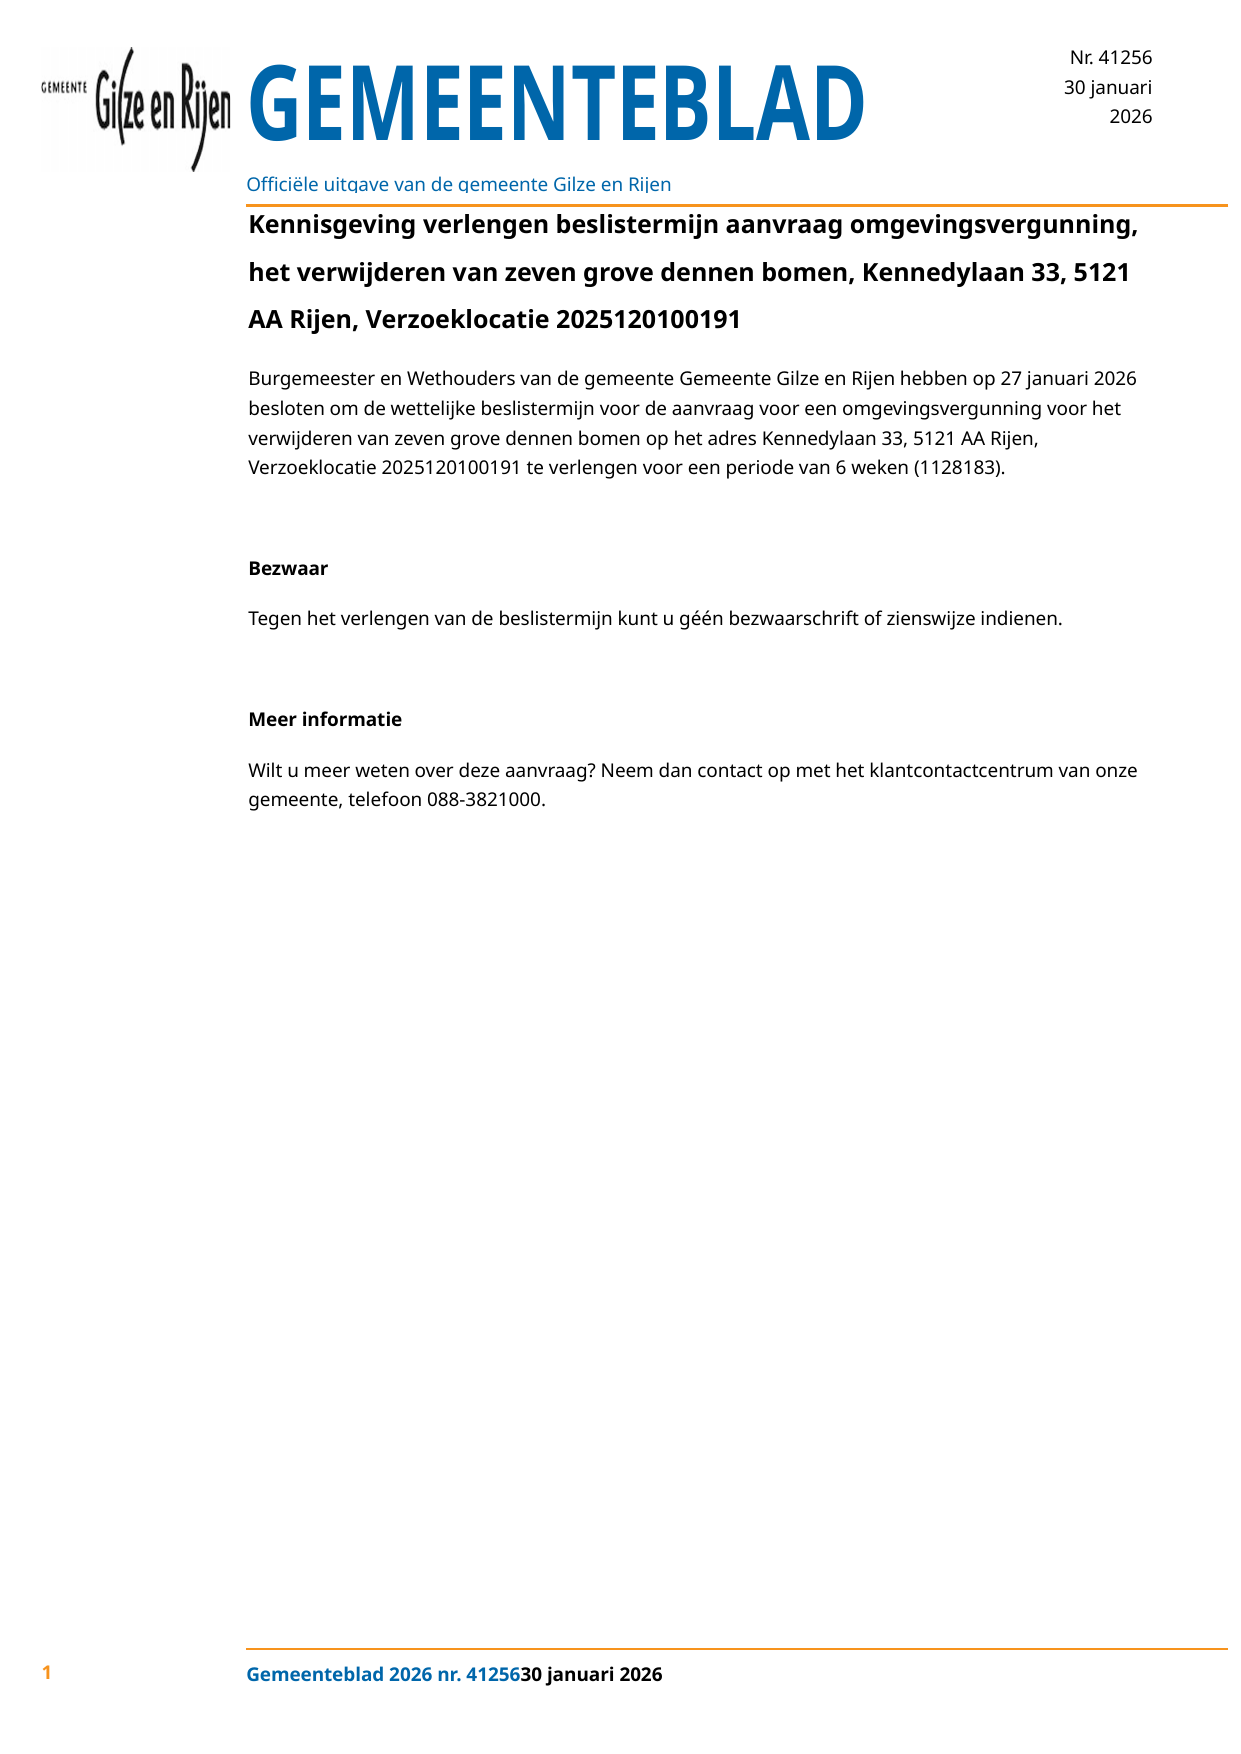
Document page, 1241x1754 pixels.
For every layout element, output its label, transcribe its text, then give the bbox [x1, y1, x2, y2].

text Meer informatie [248, 706, 1152, 732]
picture [41, 47, 231, 172]
text Burgemeester en Wethouders van de gemeente Gemeente Gilze en Rijen hebben op 27 januari 2026 besloten om de wettelijke beslistermijn voor de aanvraag voor een omgevingsvergunning voor het verwijderen van zeven grove dennen bomen op het adres Kennedylaan 33, 5121 AA Rijen, Verzoeklocatie 2025120100191 te verlengen voor een periode van 6 weken (1128183). [248, 366, 1152, 480]
text Bezwaar [248, 555, 1152, 581]
text Wilt u meer weten over deze aanvraag? Neem dan contact op met het klantcontactcentrum van onze gemeente, telefoon 088-3821000. [248, 757, 1152, 812]
text Kennisgeving verlengen beslistermijn aanvraag omgevingsvergunning, het verwijderen van zeven grove dennen bomen, Kennedylaan 33, 5121 AA Rijen, Verzoeklocatie 2025120100191 [248, 207, 1152, 336]
text Tegen het verlengen van de beslistermijn kunt u géén bezwaarschrift of zienswijze indienen. [248, 606, 1152, 631]
